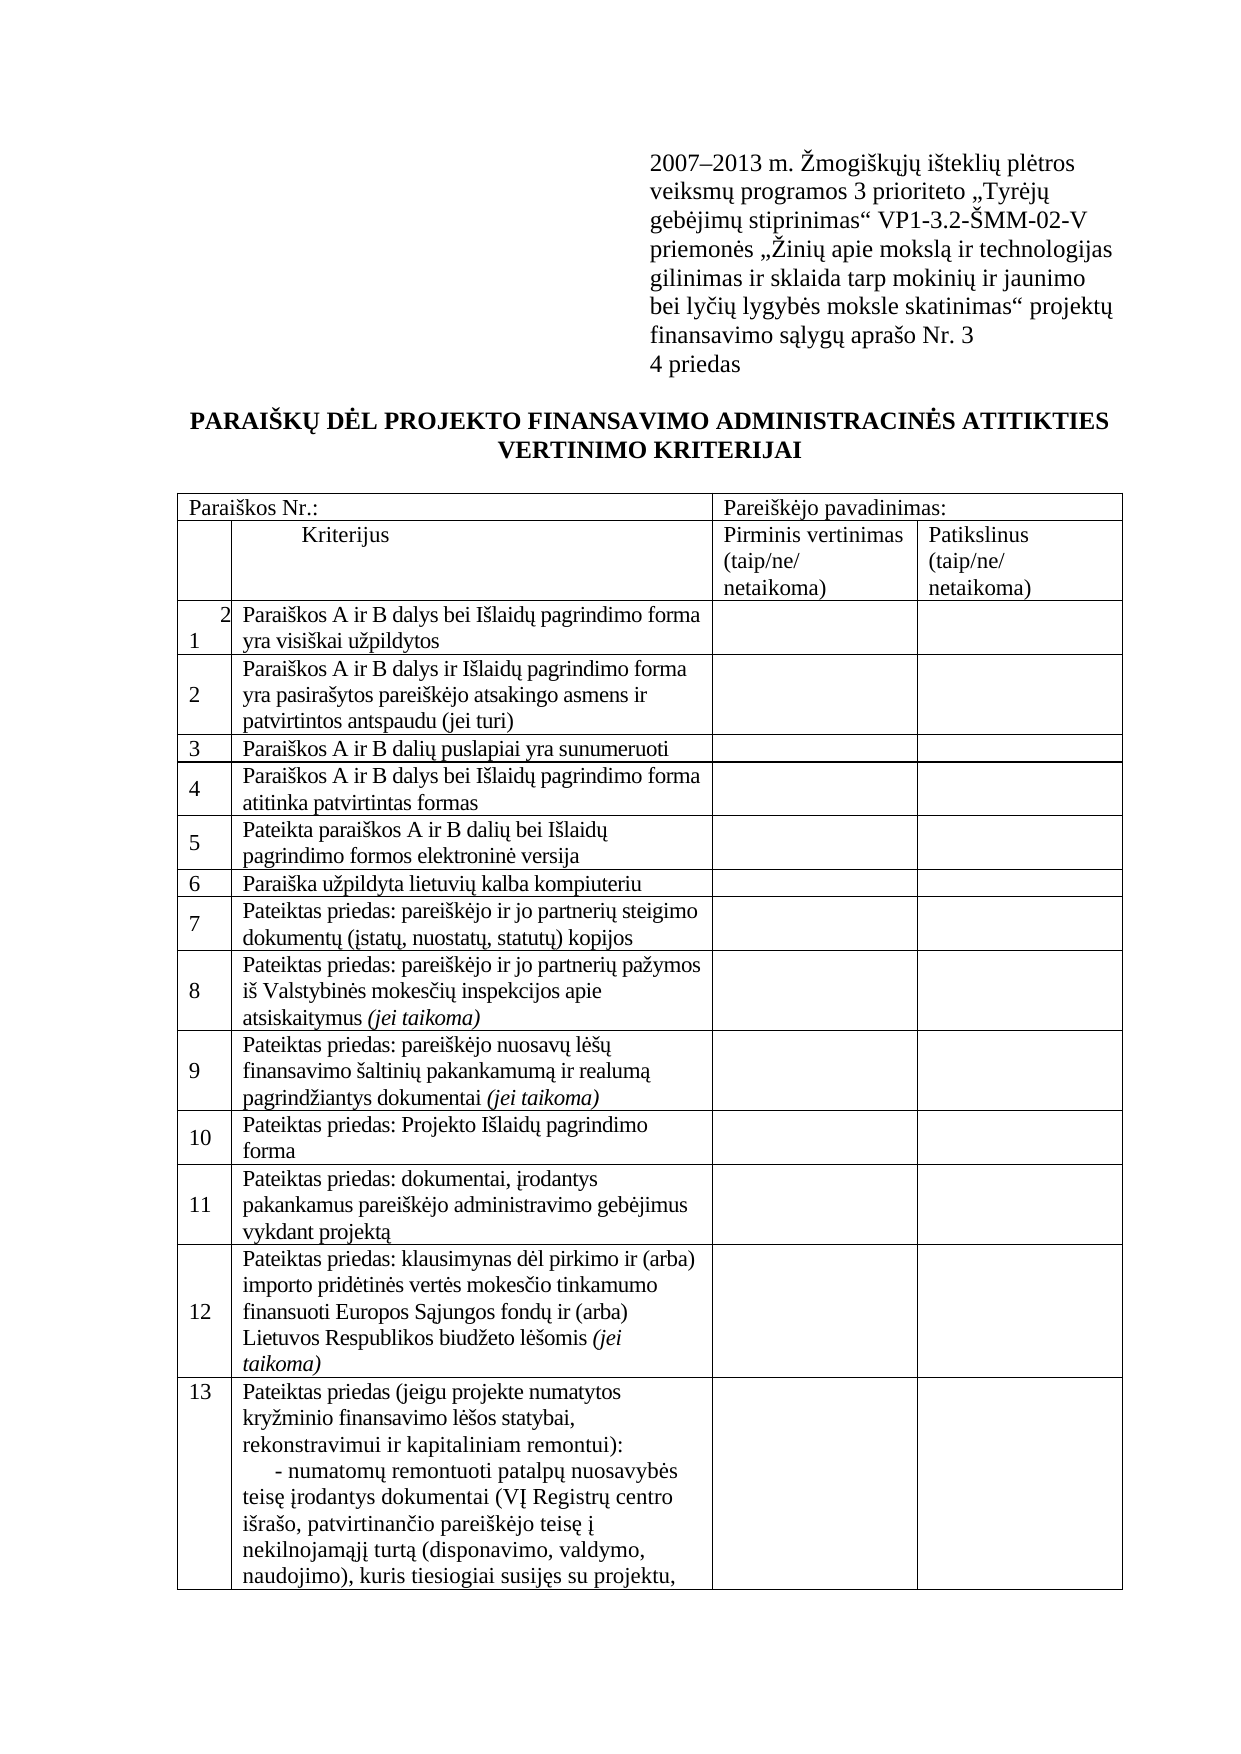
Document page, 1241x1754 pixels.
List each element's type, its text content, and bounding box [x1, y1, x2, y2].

text 2007–2013 m. Žmogiškųjų išteklių plėtros [649, 148, 1122, 176]
table_cell [918, 1245, 1122, 1377]
table_cell Paraiška užpildyta lietuvių kalba kompiuteriu [232, 870, 712, 896]
table_cell [713, 1245, 917, 1377]
table_cell 11 [178, 1165, 231, 1244]
table_cell 5 [178, 816, 231, 869]
table_cell Kriterijus [232, 521, 712, 600]
text PARAIŠKŲ DĖL PROJEKTO FINANSAVIMO ADMINISTRACINĖS ATITIKTIES VERTINIMO KRITERIJAI [177, 406, 1122, 464]
table_cell [918, 735, 1122, 761]
table_cell 13 [178, 1378, 231, 1589]
table_cell [713, 897, 917, 950]
table_cell [918, 1031, 1122, 1110]
table_cell 2 [178, 655, 231, 734]
table_cell [713, 1031, 917, 1110]
table_header Pareiškėjo pavadinimas: [713, 494, 1122, 520]
table_cell 3 [178, 735, 231, 761]
table_cell 8 [178, 951, 231, 1030]
text priemonės „Žinių apie mokslą ir technologijas [649, 234, 1122, 263]
table_cell Pateiktas priedas (jeigu projekte numatytos kryžminio finansavimo lėšos statybai, rekonstravimui ir kapitaliniam remontui): - numatomų remontuoti patalpų nuosavybės teisę įrodantys dokumentai (VĮ Registrų centro išrašo, patvirtinančio pareiškėjo teisę į nekilnojamąjį turtą (disponavimo, valdymo, naudojimo), kuris tiesiogiai susijęs su projektu, [232, 1378, 712, 1589]
table_cell [918, 897, 1122, 950]
table_cell Pirminis vertinimas (taip/ne/ netaikoma) [713, 521, 917, 600]
table_cell 9 [178, 1031, 231, 1110]
table_cell [918, 816, 1122, 869]
text bei lyčių lygybės moksle skatinimas“ projektų [649, 291, 1122, 320]
table_cell [918, 763, 1122, 815]
table_cell [713, 870, 917, 896]
table_cell [918, 870, 1122, 896]
table_cell [713, 763, 917, 815]
table_cell 21 [178, 601, 231, 654]
table_cell [713, 1165, 917, 1244]
table_cell Paraiškos A ir B dalys ir Išlaidų pagrindimo forma yra pasirašytos pareiškėjo atsakingo asmens ir patvirtintos antspaudu (jei turi) [232, 655, 712, 734]
text finansavimo sąlygų aprašo Nr. 3 [649, 320, 1122, 349]
table_cell 10 [178, 1111, 231, 1164]
table_cell Pateiktas priedas: pareiškėjo ir jo partnerių pažymos iš Valstybinės mokesčių inspekcijos apie atsiskaitymus (jei taikoma) [232, 951, 712, 1030]
table_cell [918, 1111, 1122, 1164]
table_cell [713, 1111, 917, 1164]
table_cell 4 [178, 763, 231, 815]
text gilinimas ir sklaida tarp mokinių ir jaunimo [649, 263, 1122, 291]
table_cell [713, 816, 917, 869]
table_cell [713, 1378, 917, 1589]
text veiksmų programos 3 prioriteto „Tyrėjų [649, 176, 1122, 205]
table_cell [713, 601, 917, 654]
table_cell Pateiktas priedas: klausimynas dėl pirkimo ir (arba) importo pridėtinės vertės mokesčio tinkamumo finansuoti Europos Sąjungos fondų ir (arba) Lietuvos Respublikos biudžeto lėšomis (jei taikoma) [232, 1245, 712, 1377]
table_cell Pateiktas priedas: Projekto Išlaidų pagrindimo forma [232, 1111, 712, 1164]
table_header Paraiškos Nr.: [178, 494, 712, 520]
text 4 priedas [649, 349, 1122, 378]
table_cell Pateikta paraiškos A ir B dalių bei Išlaidų pagrindimo formos elektroninė versija [232, 816, 712, 869]
table_cell Pateiktas priedas: pareiškėjo nuosavų lėšų finansavimo šaltinių pakankamumą ir realumą pagrindžiantys dokumentai (jei taikoma) [232, 1031, 712, 1110]
table_cell 7 [178, 897, 231, 950]
text gebėjimų stiprinimas“ VP1-3.2-ŠMM-02-V [649, 205, 1122, 234]
table_cell [713, 951, 917, 1030]
table_cell Paraiškos A ir B dalių puslapiai yra sunumeruoti [232, 735, 712, 761]
table_cell Patikslinus (taip/ne/ netaikoma) [918, 521, 1122, 600]
table_cell Pateiktas priedas: dokumentai, įrodantys pakankamus pareiškėjo administravimo gebėjimus vykdant projektą [232, 1165, 712, 1244]
table_cell [713, 735, 917, 761]
table_cell Pateiktas priedas: pareiškėjo ir jo partnerių steigimo dokumentų (įstatų, nuostatų, statutų) kopijos [232, 897, 712, 950]
table_cell [178, 521, 231, 600]
table_cell Paraiškos A ir B dalys bei Išlaidų pagrindimo forma yra visiškai užpildytos [232, 601, 712, 654]
table_cell [918, 655, 1122, 734]
table_cell [918, 951, 1122, 1030]
table_cell 12 [178, 1245, 231, 1377]
table_cell 6 [178, 870, 231, 896]
table_cell [918, 1165, 1122, 1244]
table_cell [918, 601, 1122, 654]
table_cell [918, 1378, 1122, 1589]
table_cell [713, 655, 917, 734]
table_cell Paraiškos A ir B dalys bei Išlaidų pagrindimo forma atitinka patvirtintas formas [232, 763, 712, 815]
